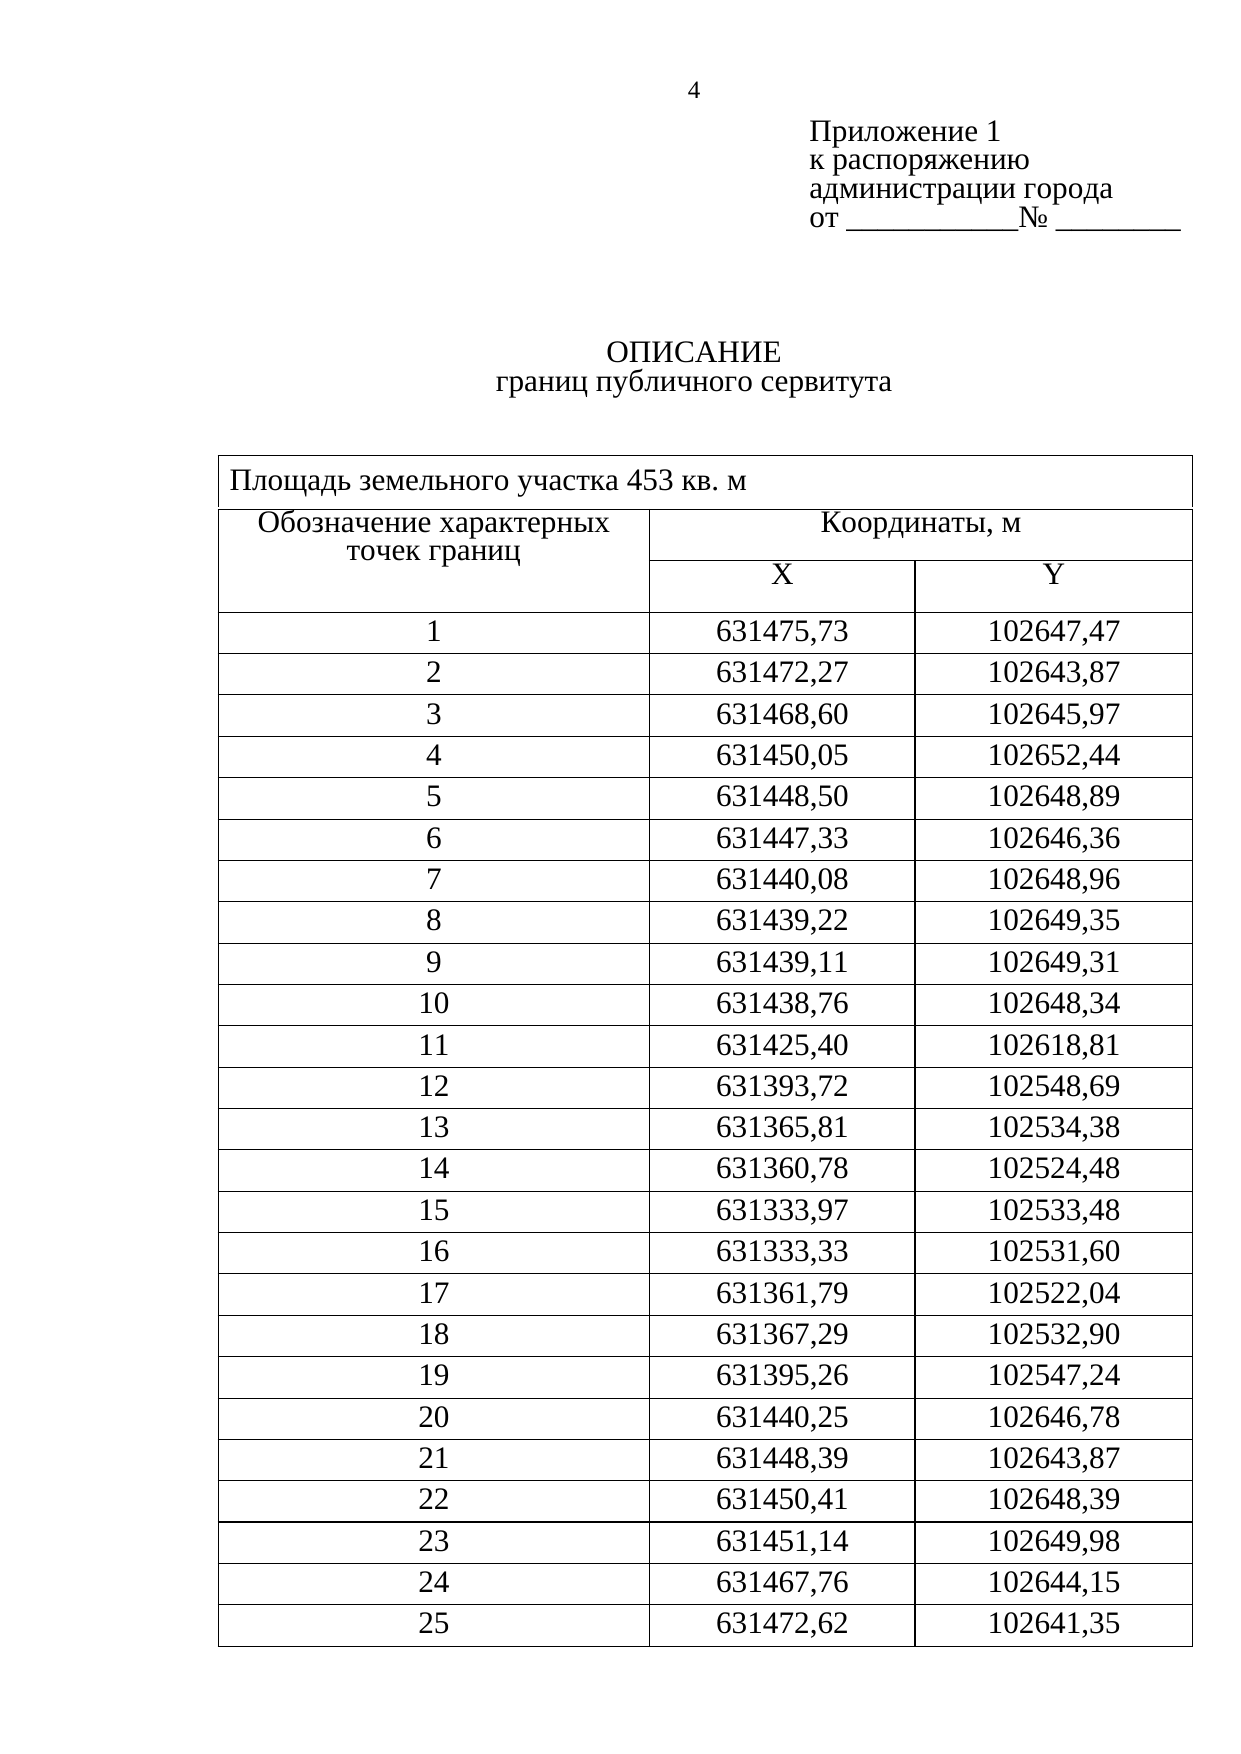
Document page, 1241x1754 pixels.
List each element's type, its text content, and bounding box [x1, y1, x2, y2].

table_cell 19 [219, 1357, 649, 1397]
table_cell 102645,97 [916, 695, 1192, 736]
table_cell 9 [219, 944, 649, 984]
table_cell 102646,78 [916, 1399, 1192, 1439]
table_cell 102643,87 [916, 1440, 1192, 1480]
table_cell 102649,31 [916, 944, 1192, 984]
table_cell 23 [219, 1523, 649, 1563]
table_cell 631360,78 [650, 1150, 914, 1191]
table_cell 631333,33 [650, 1233, 914, 1273]
text к распоряжению [809, 147, 1181, 176]
table_cell 11 [219, 1026, 649, 1067]
table_cell 631365,81 [650, 1109, 914, 1149]
table_cell 15 [219, 1192, 649, 1232]
table_cell 631440,25 [650, 1399, 914, 1439]
table_cell 13 [219, 1109, 649, 1149]
table_cell 102648,34 [916, 985, 1192, 1025]
table_cell 631425,40 [650, 1026, 914, 1067]
table_cell 631468,60 [650, 695, 914, 736]
table_cell 631438,76 [650, 985, 914, 1025]
table_cell 102547,24 [916, 1357, 1192, 1397]
text администрации города [809, 176, 1181, 204]
table_cell 1 [219, 613, 649, 653]
table_cell 102533,48 [916, 1192, 1192, 1232]
text Приложение 1 [809, 118, 1181, 147]
table_cell 631448,50 [650, 778, 914, 818]
table_cell 17 [219, 1274, 649, 1315]
table_header Координаты, м [650, 510, 1192, 560]
table_cell 631467,76 [650, 1564, 914, 1604]
table_cell 102648,89 [916, 778, 1192, 818]
table_cell 631393,72 [650, 1068, 914, 1108]
table_cell 102524,48 [916, 1150, 1192, 1191]
text границ публичного сервитута [207, 369, 1181, 398]
table_cell 631333,97 [650, 1192, 914, 1232]
table_cell 18 [219, 1316, 649, 1356]
table_cell 631475,73 [650, 613, 914, 653]
table_cell 8 [219, 902, 649, 942]
table_cell 631448,39 [650, 1440, 914, 1480]
table_cell 3 [219, 695, 649, 736]
table_cell 2 [219, 654, 649, 694]
table_cell 631395,26 [650, 1357, 914, 1397]
table_cell 102649,98 [916, 1523, 1192, 1563]
table_cell 6 [219, 820, 649, 860]
table_cell 102648,96 [916, 861, 1192, 901]
table_cell 102652,44 [916, 737, 1192, 777]
table_header Площадь земельного участка 453 кв. м [219, 456, 1192, 507]
table_cell 631440,08 [650, 861, 914, 901]
table_cell 102646,36 [916, 820, 1192, 860]
table_cell 102644,15 [916, 1564, 1192, 1604]
table_cell 102641,35 [916, 1605, 1192, 1646]
table_cell 102643,87 [916, 654, 1192, 694]
table_cell 25 [219, 1605, 649, 1646]
table_cell 20 [219, 1399, 649, 1439]
table_cell 631450,41 [650, 1481, 914, 1521]
table_cell 102534,38 [916, 1109, 1192, 1149]
table_cell 4 [219, 737, 649, 777]
table_cell 21 [219, 1440, 649, 1480]
table_cell 631361,79 [650, 1274, 914, 1315]
table_cell 102532,90 [916, 1316, 1192, 1356]
table_cell 631472,27 [650, 654, 914, 694]
text ОПИСАНИЕ [207, 333, 1181, 369]
table_cell 102647,47 [916, 613, 1192, 653]
table_cell 102648,39 [916, 1481, 1192, 1521]
table_cell 102618,81 [916, 1026, 1192, 1067]
table_cell 14 [219, 1150, 649, 1191]
text от ___________№ ________ [809, 204, 1181, 233]
table_cell 631439,11 [650, 944, 914, 984]
table_cell 631367,29 [650, 1316, 914, 1356]
table_cell 16 [219, 1233, 649, 1273]
table_cell 102548,69 [916, 1068, 1192, 1108]
table_cell 10 [219, 985, 649, 1025]
table_cell 631450,05 [650, 737, 914, 777]
table_cell 631451,14 [650, 1523, 914, 1563]
table_cell X [650, 561, 914, 612]
table_cell 12 [219, 1068, 649, 1108]
table_cell 7 [219, 861, 649, 901]
table_cell 631439,22 [650, 902, 914, 942]
table_cell 102531,60 [916, 1233, 1192, 1273]
table_cell 22 [219, 1481, 649, 1521]
table_cell 631472,62 [650, 1605, 914, 1646]
table_cell 102649,35 [916, 902, 1192, 942]
table_cell 102522,04 [916, 1274, 1192, 1315]
table_cell Y [916, 561, 1192, 612]
table_cell 24 [219, 1564, 649, 1604]
table_cell 631447,33 [650, 820, 914, 860]
table_cell 5 [219, 778, 649, 818]
table_header Обозначение характерных точек границ [219, 510, 649, 612]
